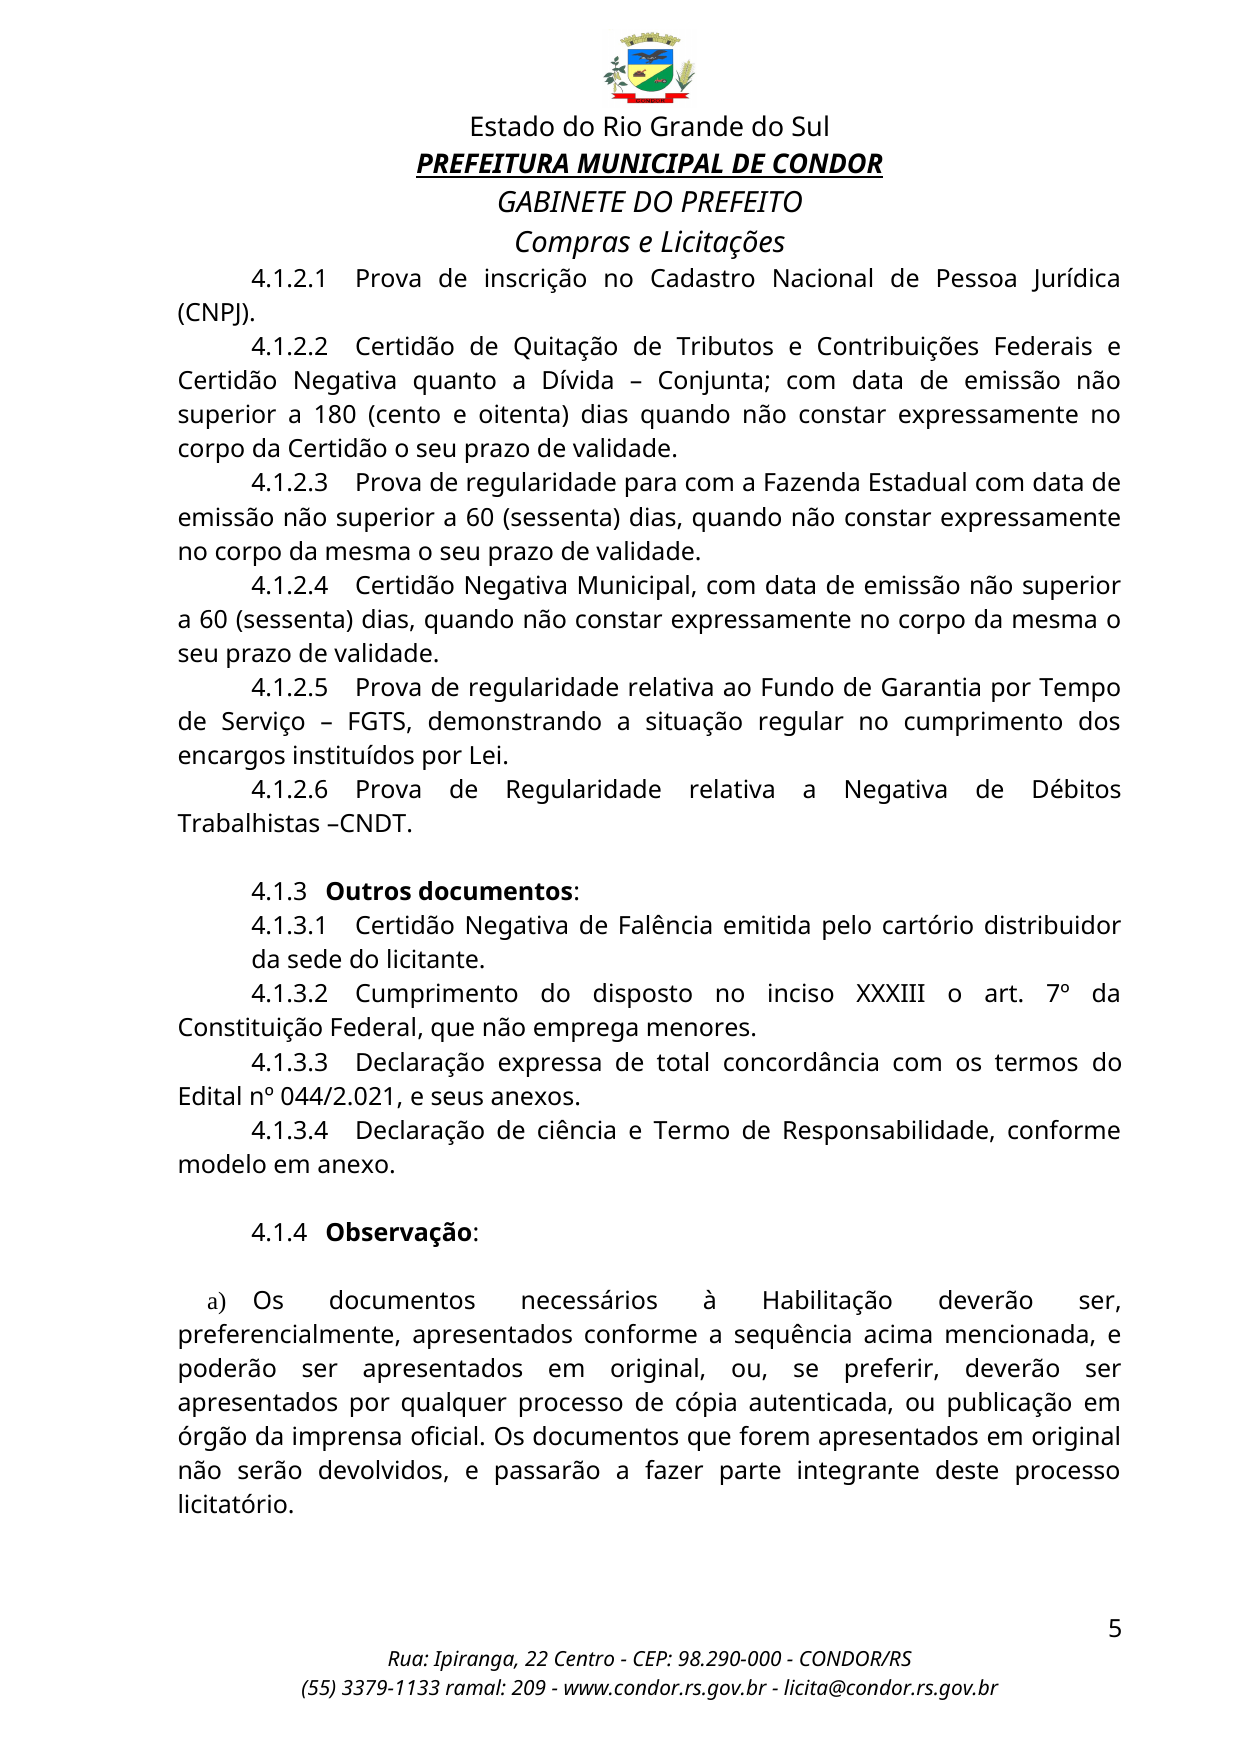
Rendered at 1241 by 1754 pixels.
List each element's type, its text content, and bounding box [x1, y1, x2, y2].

list Prova de regularidade relativa ao Fundo de Garantia por Tempo de Serviço – FGTS, demonstrando a situação regular no cumprimento dos encargos instituídos por Lei. [177, 669, 1122, 772]
picture [602, 29, 698, 108]
list Declaração de ciência e Termo de Responsabilidade, conforme modelo em anexo. [177, 1112, 1122, 1180]
list Declaração expressa de total concordância com os termos do Edital nº 044/2.021, e seus anexos. [177, 1044, 1122, 1112]
list Os documentos necessários à Habilitação deverão ser, preferencialmente, apresentados conforme a sequência acima mencionada, e poderão ser apresentados em original, ou, se preferir, deverão ser apresentados por qualquer processo de cópia autenticada, ou publicação em órgão da imprensa oficial. Os documentos que forem apresentados em original não serão devolvidos, e passarão a fazer parte integrante deste processo licitatório. [177, 1283, 1122, 1521]
list Observação: [251, 1214, 1122, 1248]
list Certidão de Quitação de Tributos e Contribuições Federais e Certidão Negativa quanto a Dívida – Conjunta; com data de emissão não superior a 180 (cento e oitenta) dias quando não constar expressamente no corpo da Certidão o seu prazo de validade. [177, 329, 1122, 465]
list Outros documentos: [251, 874, 1122, 908]
list Certidão Negativa Municipal, com data de emissão não superior a 60 (sessenta) dias, quando não constar expressamente no corpo da mesma o seu prazo de validade. [177, 567, 1122, 669]
list Prova de regularidade para com a Fazenda Estadual com data de emissão não superior a 60 (sessenta) dias, quando não constar expressamente no corpo da mesma o seu prazo de validade. [177, 465, 1122, 567]
list Cumprimento do disposto no inciso XXXIII o art. 7º da Constituição Federal, que não emprega menores. [177, 976, 1122, 1044]
list Prova de Regularidade relativa a Negativa de Débitos Trabalhistas –CNDT. [177, 772, 1122, 840]
list Certidão Negativa de Falência emitida pelo cartório distribuidor da sede do licitante. [251, 908, 1122, 976]
list Prova de inscrição no Cadastro Nacional de Pessoa Jurídica (CNPJ). [177, 261, 1122, 329]
